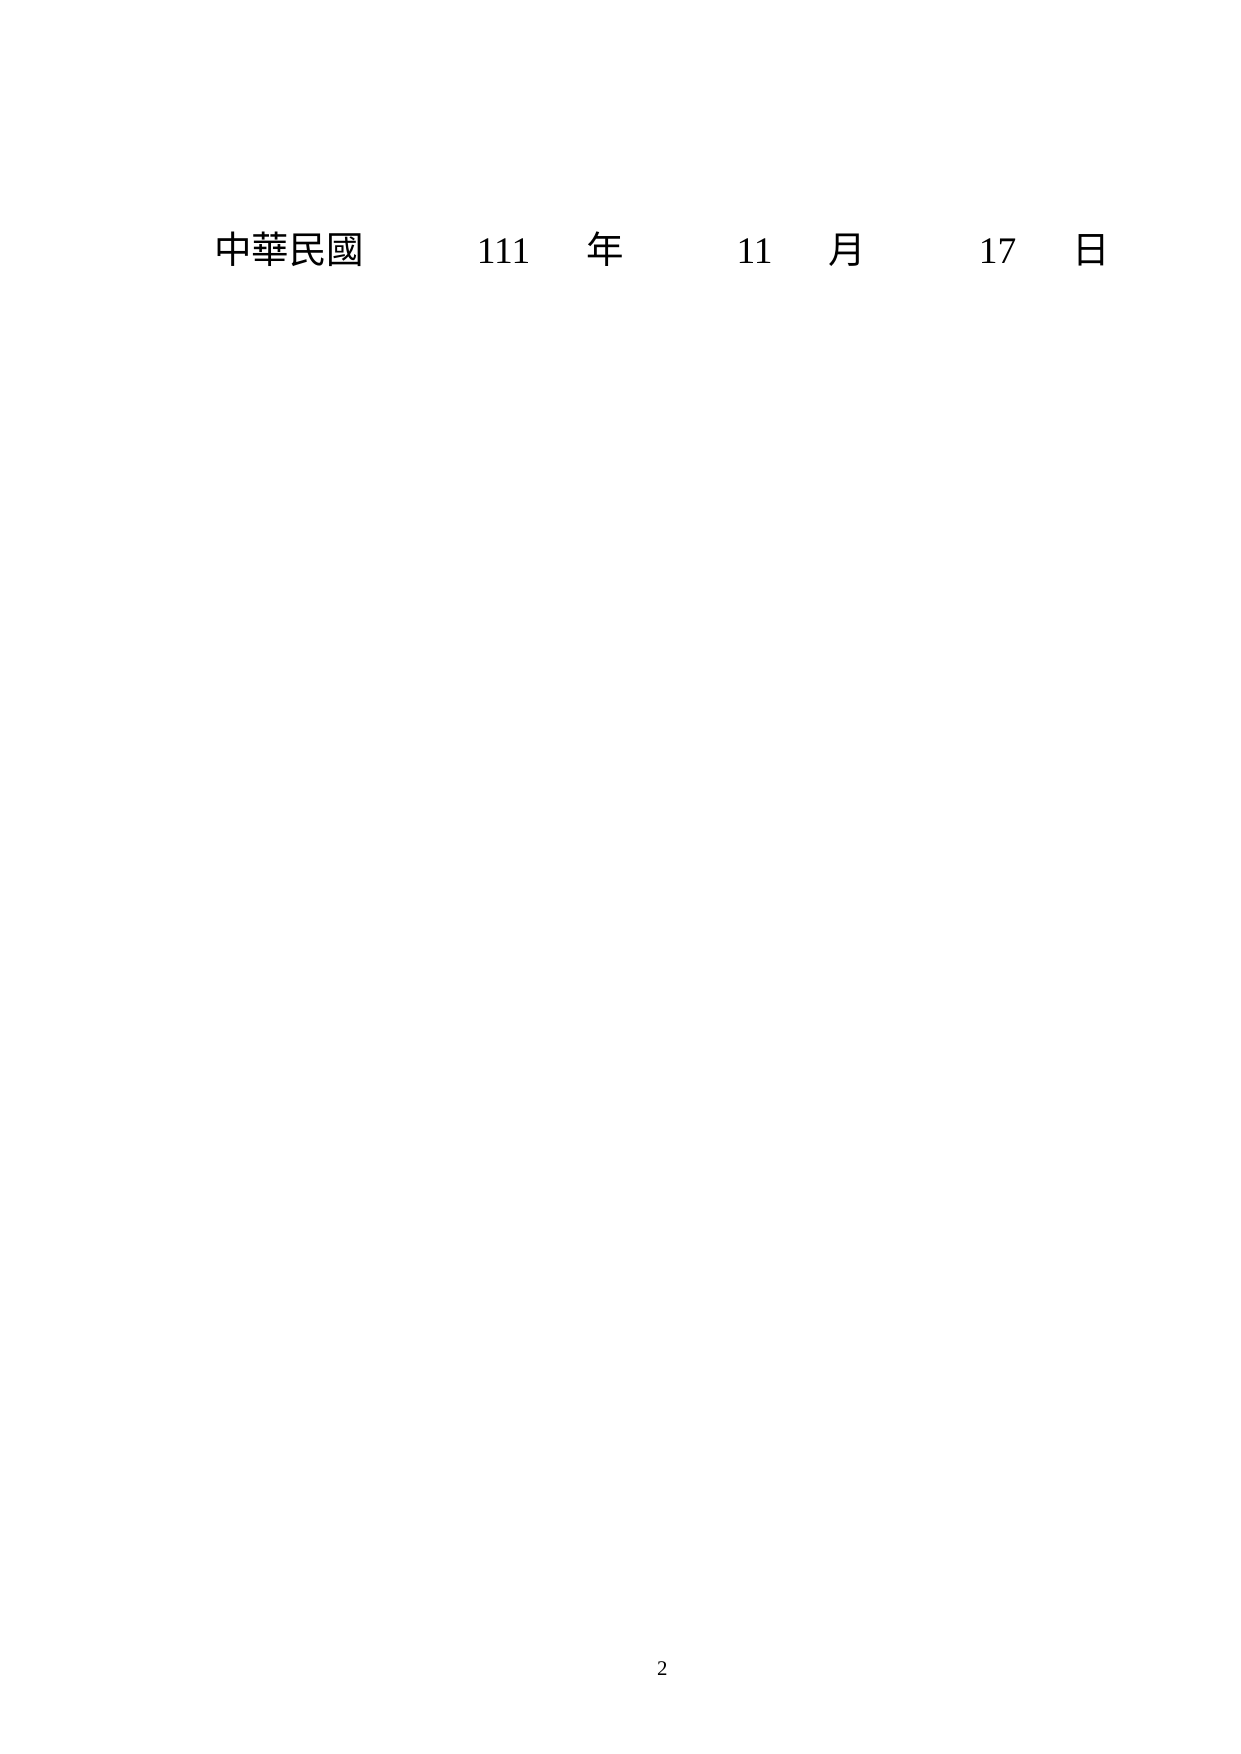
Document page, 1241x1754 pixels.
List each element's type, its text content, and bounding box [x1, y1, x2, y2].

text 中華民國 111 年 11 月 17 日 [187, 220, 1137, 274]
